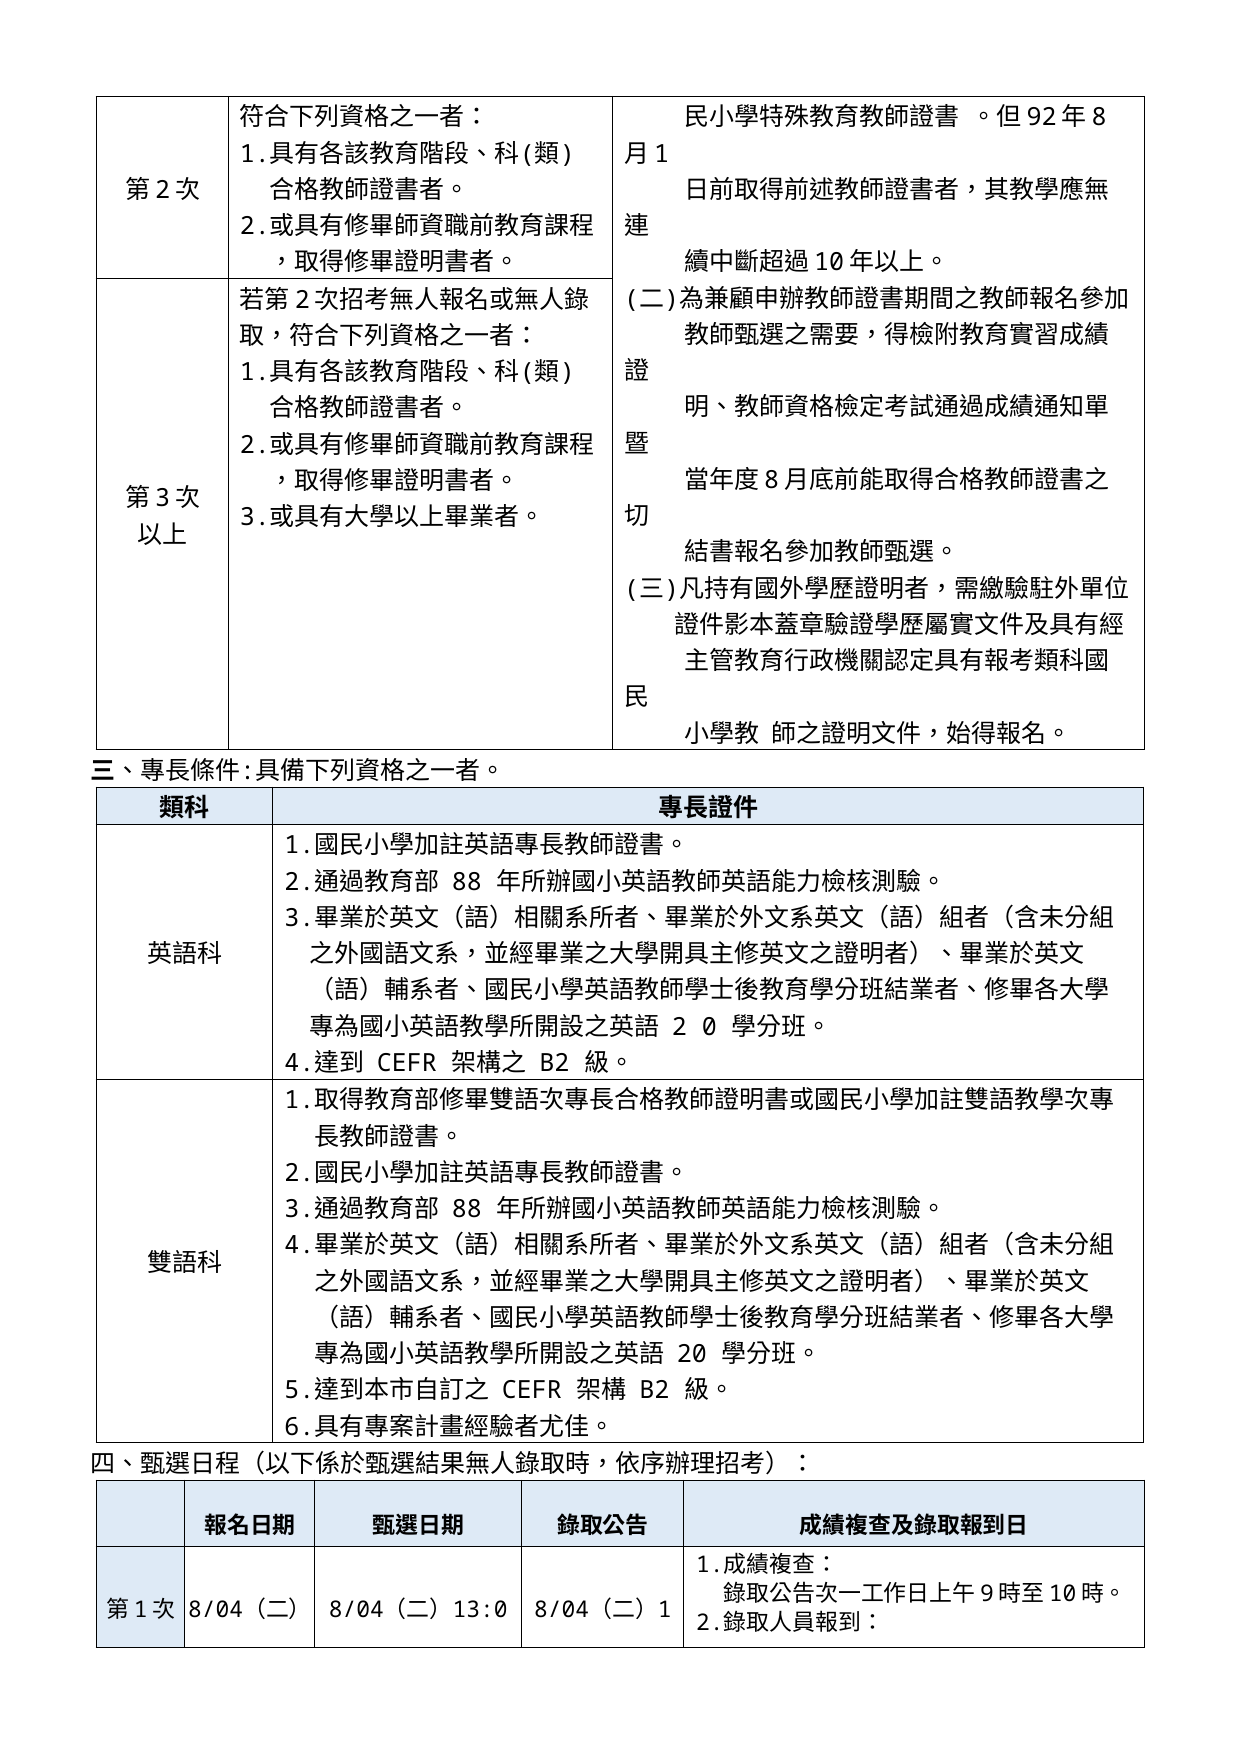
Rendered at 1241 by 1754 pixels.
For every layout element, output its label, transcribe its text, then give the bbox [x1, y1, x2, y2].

table_header 錄取公告 [522, 1481, 683, 1546]
text 三、專長條件:具備下列資格之一者。 [75, 750, 1165, 787]
table_header 甄選日期 [315, 1481, 521, 1546]
table_cell 符合下列資格之一者： 1.具有各該教育階段、科(類) 合格教師證書者。 2.或具有修畢師資職前教育課程 ，取得修畢證明書者。 [229, 97, 612, 278]
table_cell 1.國民小學加註英語專長教師證書。 2.通過教育部 88 年所辦國小英語教師英語能力檢核測驗。 3.畢業於英文（語）相關系所者、畢業於外文系英文（語）組者（含未分組 之外國語文系，並經畢業之大學開具主修英文之證明者）、畢業於英文 （語）輔系者、國民小學英語教師學士後教育學分班結業者、修畢各大學 專為國小英語教學所開設之英語 2 0 學分班。 4.達到 CEFR 架構之 B2 級。 [273, 825, 1143, 1079]
table_header [97, 1481, 184, 1546]
text 四、甄選日程（以下係於甄選結果無人錄取時，依序辦理招考）： [75, 1443, 1165, 1479]
table_header 報名日期 [185, 1481, 314, 1546]
table_cell 若第2次招考無人報名或無人錄取，符合下列資格之一者： 1.具有各該教育階段、科(類) 合格教師證書者。 2.或具有修畢師資職前教育課程 ，取得修畢證明書者。 3.或具有大學以上畢業者。 [229, 279, 612, 749]
table_cell 第2次 [97, 97, 228, 278]
table_cell 第1次 [97, 1547, 184, 1647]
table_header 成績複查及錄取報到日 [684, 1481, 1144, 1546]
table_cell 1.成績複查： 錄取公告次一工作日上午9時至10時。 2.錄取人員報到： [684, 1547, 1144, 1647]
table_header 專長證件 [273, 788, 1143, 824]
table_cell 第3次 以上 [97, 279, 228, 749]
table_cell 8/04（二）1 [522, 1547, 683, 1647]
table_header 類科 [97, 788, 272, 824]
table_cell 8/04（二）13:0 [315, 1547, 521, 1647]
table_cell 1.取得教育部修畢雙語次專長合格教師證明書或國民小學加註雙語教學次專 長教師證書。 2.國民小學加註英語專長教師證書。 3.通過教育部 88 年所辦國小英語教師英語能力檢核測驗。 4.畢業於英文（語）相關系所者、畢業於外文系英文（語）組者（含未分組 之外國語文系，並經畢業之大學開具主修英文之證明者）、畢業於英文 （語）輔系者、國民小學英語教師學士後教育學分班結業者、修畢各大學 專為國小英語教學所開設之英語 20 學分班。 5.達到本市自訂之 CEFR 架構 B2 級。 6.具有專案計畫經驗者尤佳。 [273, 1080, 1143, 1442]
table_cell 英語科 [97, 825, 272, 1079]
table_cell 8/04（二） [185, 1547, 314, 1647]
table_cell 民小學特殊教育教師證書 。但92年8月1 日前取得前述教師證書者，其教學應無連 續中斷超過10年以上。 (二)為兼顧申辦教師證書期間之教師報名參加 教師甄選之需要，得檢附教育實習成績證 明、教師資格檢定考試通過成績通知單暨 當年度8月底前能取得合格教師證書之切 結書報名參加教師甄選。 (三)凡持有國外學歷證明者，需繳驗駐外單位 證件影本蓋章驗證學歷屬實文件及具有經 主管教育行政機關認定具有報考類科國民 小學教 師之證明文件，始得報名。 [613, 97, 1144, 749]
table_cell 雙語科 [97, 1080, 272, 1442]
